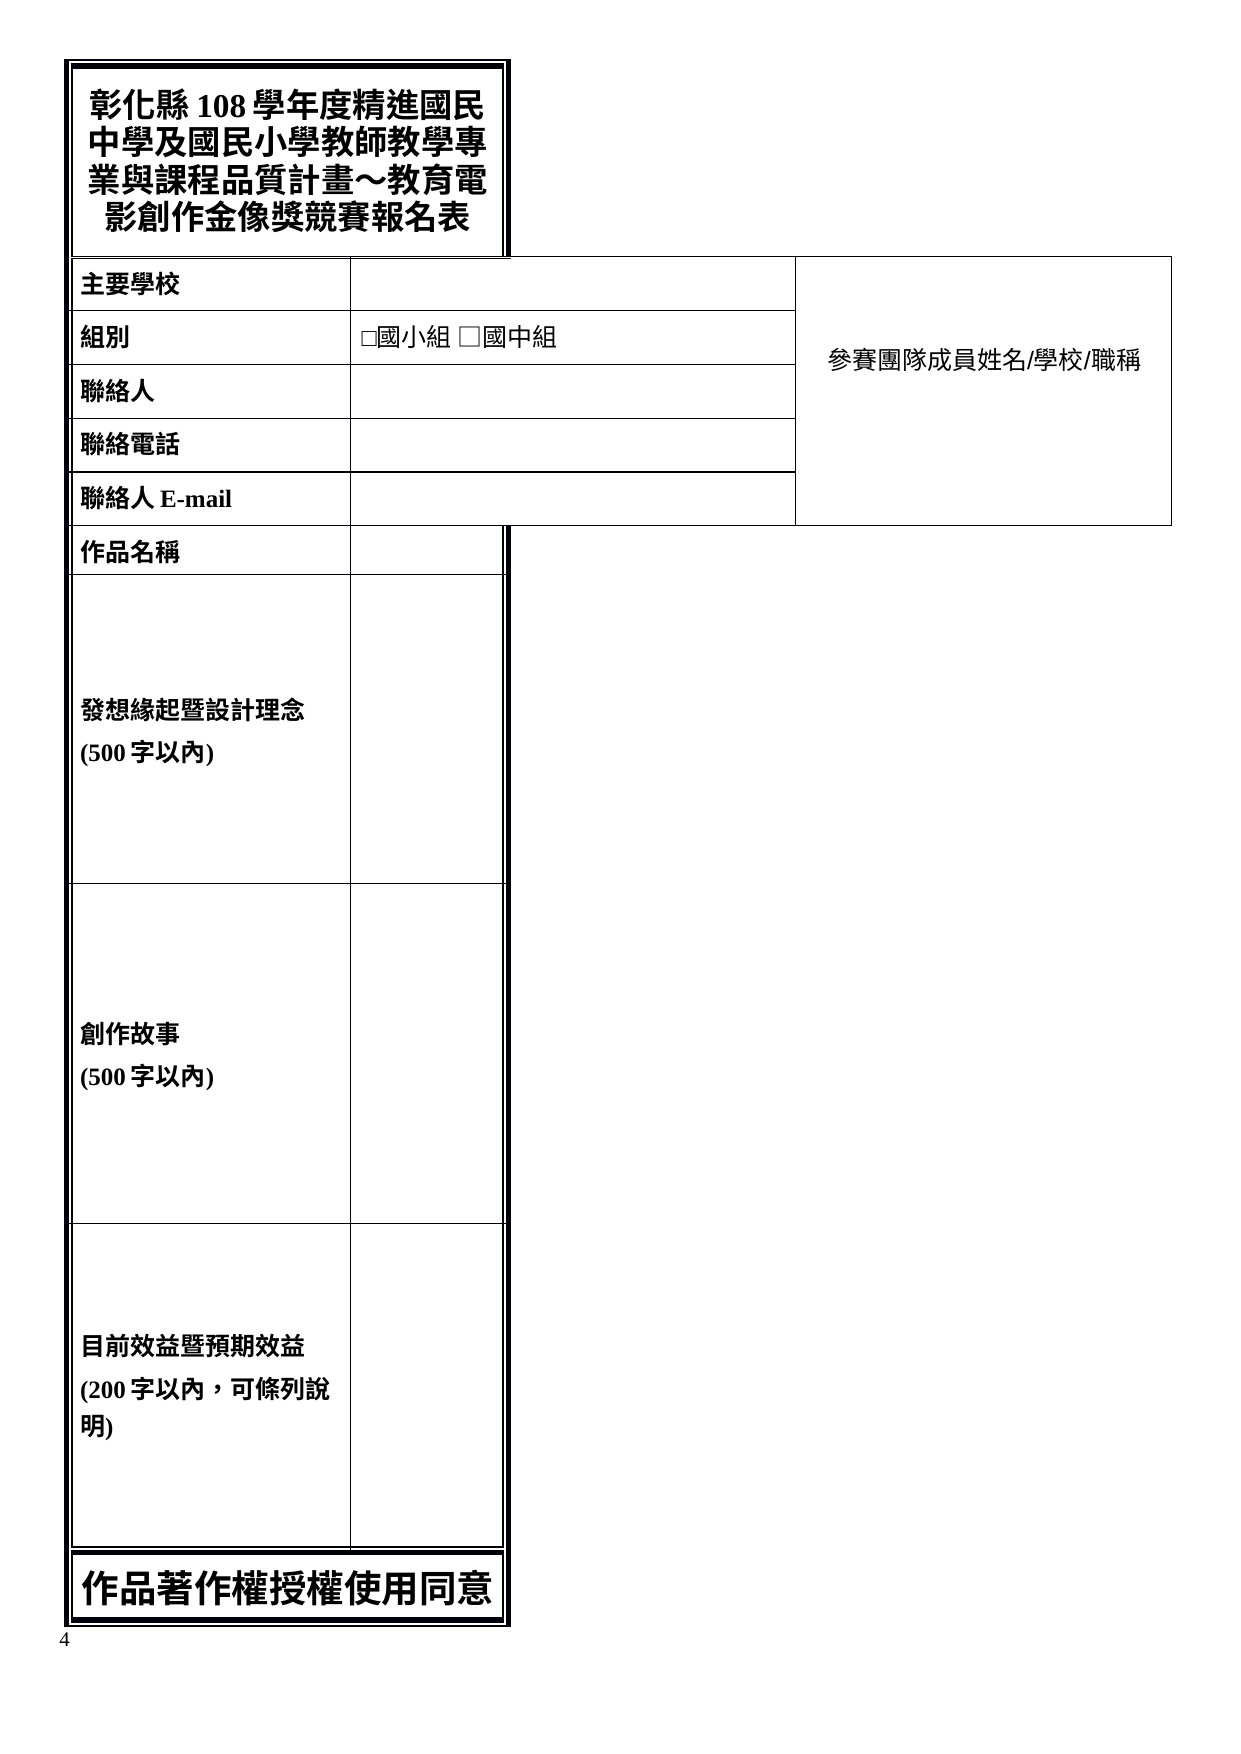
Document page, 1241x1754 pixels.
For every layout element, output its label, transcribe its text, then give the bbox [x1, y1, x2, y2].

table_header 彰化縣108學年度精進國民中學及國民小學教師教學專業與課程品質計畫～教育電影創作金像獎競賽報名表 [73, 69, 502, 256]
table_cell [351, 365, 795, 418]
table_cell 聯絡人E-mail [73, 473, 350, 525]
table_cell [351, 419, 795, 471]
table_cell 目前效益暨預期效益 (200字以內，可條列說明) [73, 1224, 350, 1546]
table_cell □國小組 □國中組 [351, 311, 795, 364]
table_cell 作品著作權授權使用同意 [73, 1555, 502, 1617]
table_cell [351, 257, 795, 310]
table_cell 聯絡電話 [73, 419, 350, 471]
table_cell 主要學校 [73, 259, 350, 310]
table_cell 發想緣起暨設計理念 (500字以內) [73, 575, 350, 883]
table_cell [351, 526, 502, 574]
table_cell 作品名稱 [73, 526, 350, 574]
table_cell [351, 1224, 502, 1546]
table_cell 聯絡人 [73, 365, 350, 418]
table_cell 創作故事 (500字以內) [73, 884, 350, 1222]
table_cell [351, 473, 795, 525]
table_cell 參賽團隊成員姓名/學校/職稱 [796, 257, 1171, 525]
table_cell [351, 575, 502, 883]
table_cell 組別 [73, 311, 350, 364]
table_cell [351, 884, 502, 1222]
